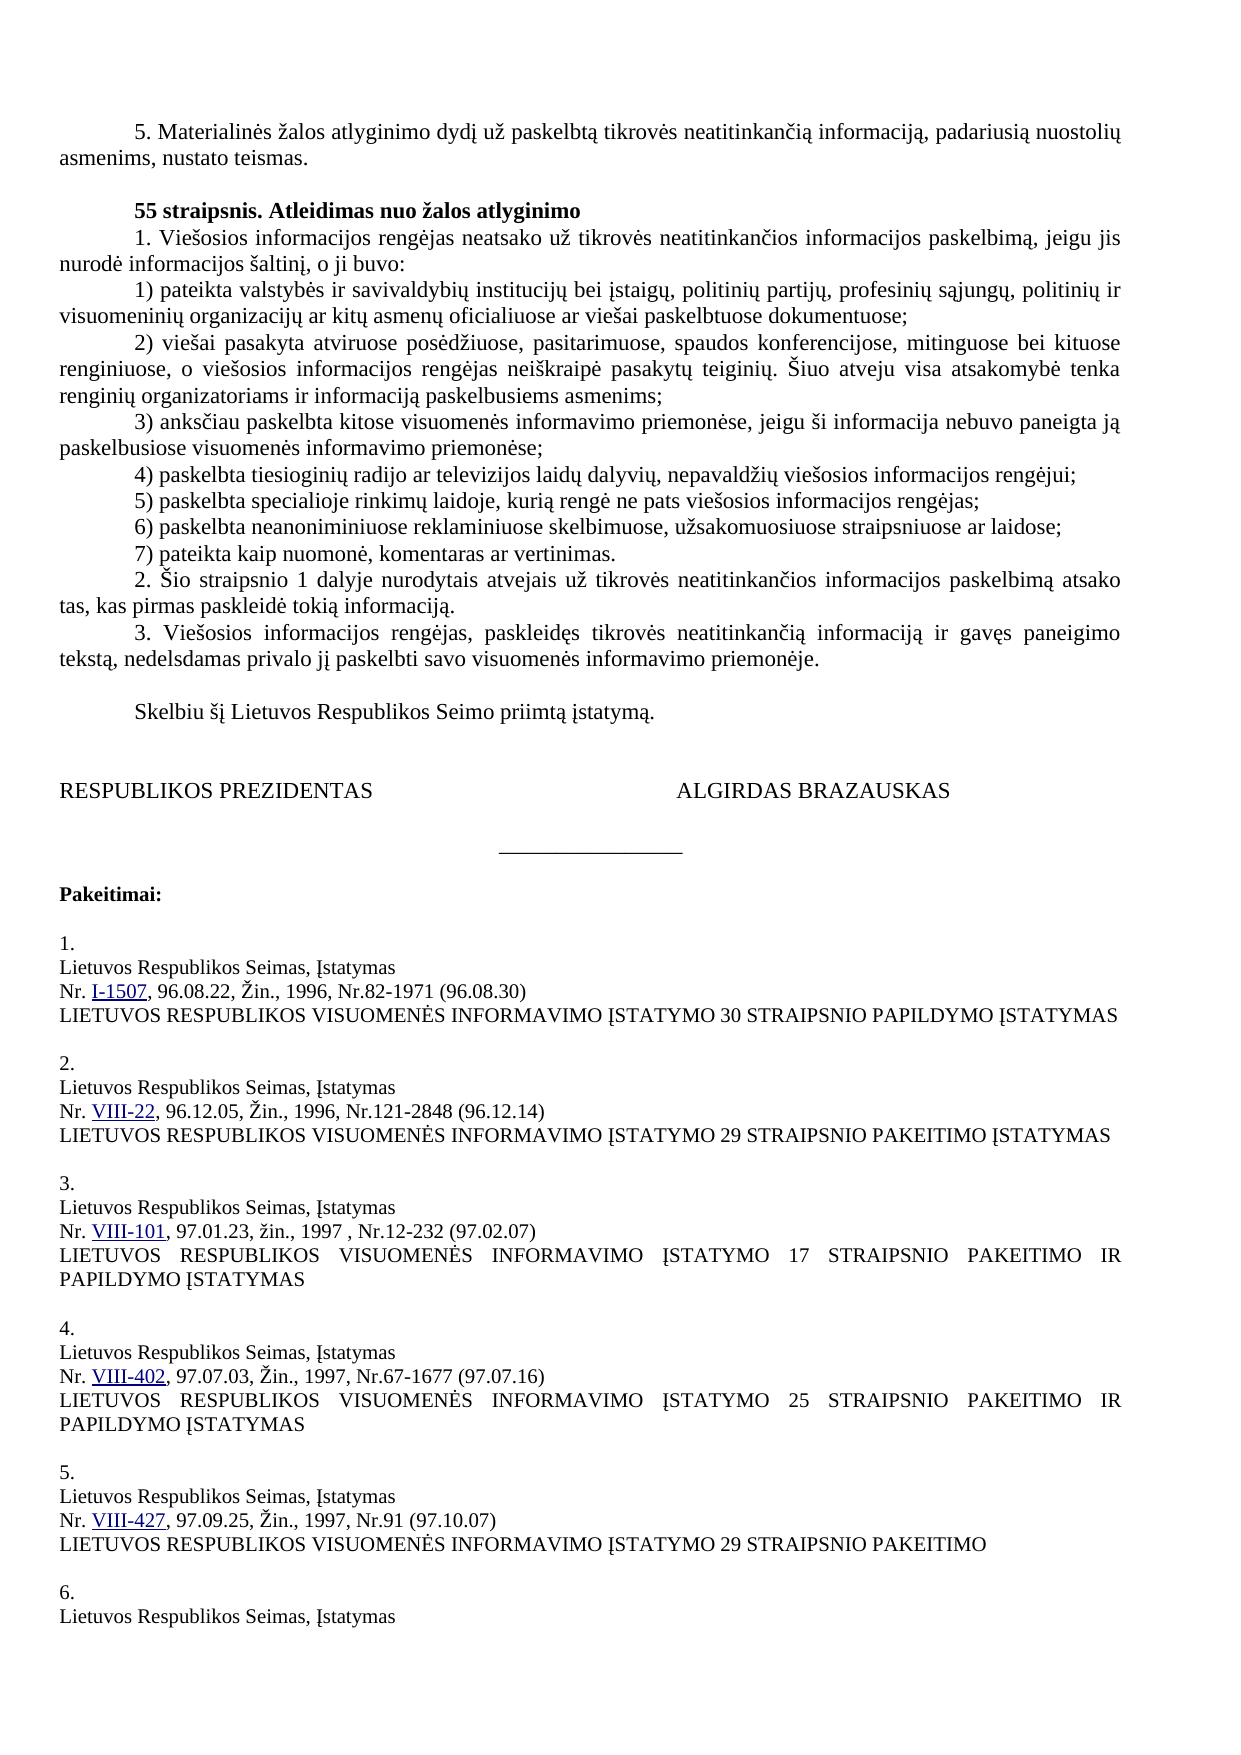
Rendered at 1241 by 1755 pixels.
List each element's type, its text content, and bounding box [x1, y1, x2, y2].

text Lietuvos Respublikos Seimas, Įstatymas [59, 1195, 1122, 1219]
text 2) viešai pasakyta atviruose posėdžiuose, pasitarimuose, spaudos konferencijose, mitinguose bei kituose renginiuose, o viešosios informacijos rengėjas neiškraipė pasakytų teiginių. Šiuo atveju visa atsakomybė tenka renginių organizatoriams ir informaciją paskelbusiems asmenims; [59, 329, 1122, 408]
text 4) paskelbta tiesioginių radijo ar televizijos laidų dalyvių, nepavaldžių viešosios informacijos rengėjui; [59, 461, 1122, 487]
text Lietuvos Respublikos Seimas, Įstatymas [59, 1604, 1122, 1628]
text Lietuvos Respublikos Seimas, Įstatymas [59, 1484, 1122, 1508]
text Lietuvos Respublikos Seimas, Įstatymas [59, 954, 1122, 979]
text 5. [59, 1460, 1122, 1484]
text 6) paskelbta neanoniminiuose reklaminiuose skelbimuose, užsakomuosiuose straipsniuose ar laidose; [59, 513, 1122, 540]
text 3. [59, 1171, 1122, 1195]
text 1) pateikta valstybės ir savivaldybių institucijų bei įstaigų, politinių partijų, profesinių sąjungų, politinių ir visuomeninių organizacijų ar kitų asmenų oficialiuose ar viešai paskelbtuose dokumentuose; [59, 276, 1122, 329]
text Nr. VIII-101, 97.01.23, žin., 1997 , Nr.12-232 (97.02.07) [59, 1219, 1122, 1243]
text 1. [59, 931, 1122, 954]
text 4. [59, 1316, 1122, 1339]
text LIETUVOS RESPUBLIKOS VISUOMENĖS INFORMAVIMO ĮSTATYMO 30 STRAIPSNIO PAPILDYMO ĮSTATYMAS [59, 1003, 1122, 1027]
text Nr. VIII-427, 97.09.25, Žin., 1997, Nr.91 (97.10.07) [59, 1508, 1122, 1532]
text LIETUVOS RESPUBLIKOS VISUOMENĖS INFORMAVIMO ĮSTATYMO 29 STRAIPSNIO PAKEITIMO ĮSTATYMAS [59, 1123, 1122, 1147]
text 55 straipsnis. Atleidimas nuo žalos atlyginimo [59, 197, 1122, 223]
text 7) pateikta kaip nuomonė, komentaras ar vertinimas. [59, 540, 1122, 566]
text Pakeitimai: [59, 882, 1122, 906]
text 5) paskelbta specialioje rinkimų laidoje, kurią rengė ne pats viešosios informacijos rengėjas; [59, 487, 1122, 513]
text Nr. VIII-402, 97.07.03, Žin., 1997, Nr.67-1677 (97.07.16) [59, 1364, 1122, 1388]
text 2. Šio straipsnio 1 dalyje nurodytais atvejais už tikrovės neatitinkančios informacijos paskelbimą atsako tas, kas pirmas paskleidė tokią informaciją. [59, 566, 1122, 619]
text 1. Viešosios informacijos rengėjas neatsako už tikrovės neatitinkančios informacijos paskelbimą, jeigu jis nurodė informacijos šaltinį, o ji buvo: [59, 223, 1122, 276]
text ________________ [59, 830, 1122, 856]
text LIETUVOS RESPUBLIKOS VISUOMENĖS INFORMAVIMO ĮSTATYMO 17 STRAIPSNIO PAKEITIMO IR PAPILDYMO ĮSTATYMAS [59, 1243, 1122, 1291]
text 6. [59, 1580, 1122, 1604]
text Lietuvos Respublikos Seimas, Įstatymas [59, 1339, 1122, 1364]
text LIETUVOS RESPUBLIKOS VISUOMENĖS INFORMAVIMO ĮSTATYMO 29 STRAIPSNIO PAKEITIMO [59, 1532, 1122, 1556]
text 3) anksčiau paskelbta kitose visuomenės informavimo priemonėse, jeigu ši informacija nebuvo paneigta ją paskelbusiose visuomenės informavimo priemonėse; [59, 408, 1122, 461]
text Lietuvos Respublikos Seimas, Įstatymas [59, 1075, 1122, 1099]
text Nr. VIII-22, 96.12.05, Žin., 1996, Nr.121-2848 (96.12.14) [59, 1099, 1122, 1123]
text 5. Materialinės žalos atlyginimo dydį už paskelbtą tikrovės neatitinkančią informaciją, padariusią nuostolių asmenims, nustato teismas. [59, 118, 1122, 171]
text RESPUBLIKOS PREZIDENTAS ALGIRDAS BRAZAUSKAS [59, 777, 1122, 803]
text Skelbiu šį Lietuvos Respublikos Seimo priimtą įstatymą. [59, 698, 1122, 724]
text 3. Viešosios informacijos rengėjas, paskleidęs tikrovės neatitinkančią informaciją ir gavęs paneigimo tekstą, nedelsdamas privalo jį paskelbti savo visuomenės informavimo priemonėje. [59, 619, 1122, 672]
text Nr. I-1507, 96.08.22, Žin., 1996, Nr.82-1971 (96.08.30) [59, 979, 1122, 1003]
text LIETUVOS RESPUBLIKOS VISUOMENĖS INFORMAVIMO ĮSTATYMO 25 STRAIPSNIO PAKEITIMO IR PAPILDYMO ĮSTATYMAS [59, 1388, 1122, 1436]
text 2. [59, 1051, 1122, 1075]
